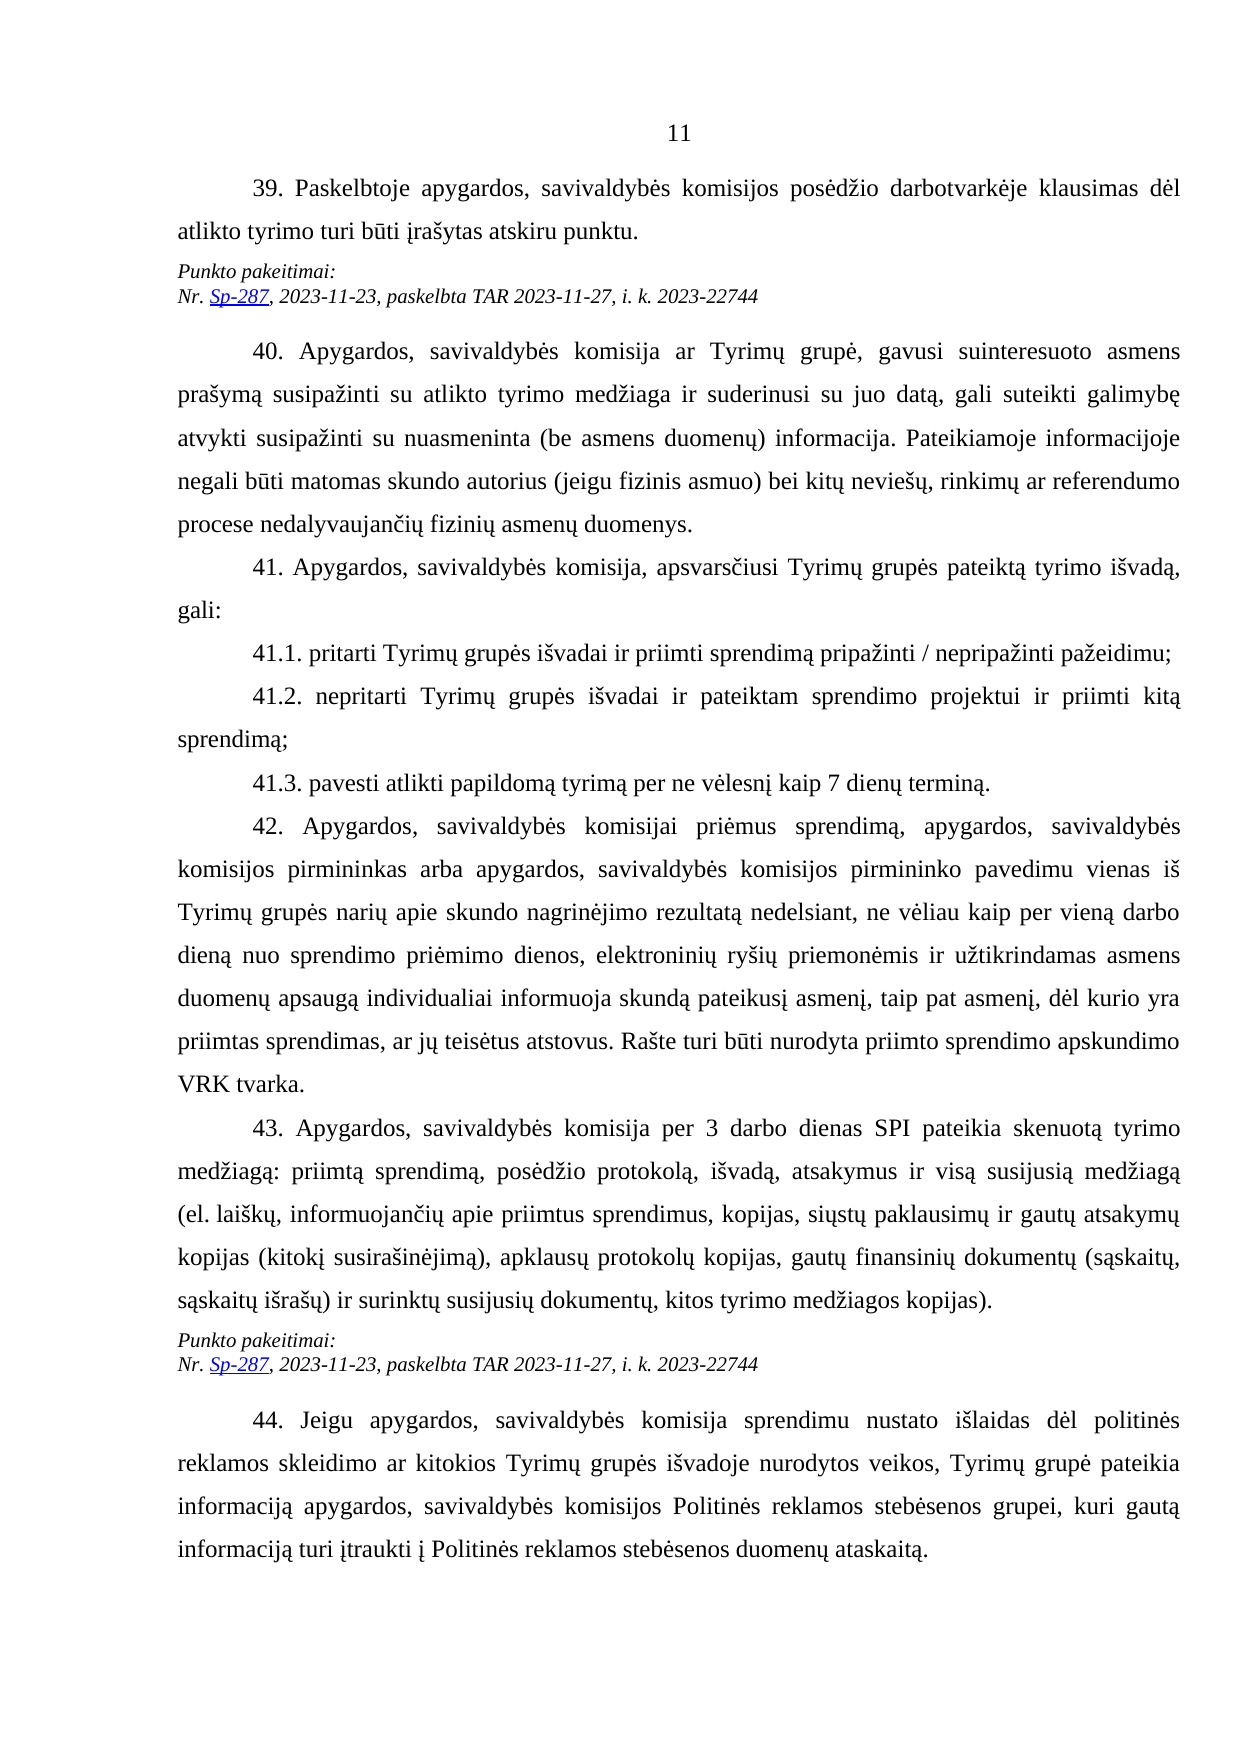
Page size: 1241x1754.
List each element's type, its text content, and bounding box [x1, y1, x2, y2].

text 41.2. nepritarti Tyrimų grupės išvadai ir pateiktam sprendimo projektui ir priimti kitą sprendimą; [177, 681, 1181, 753]
text Nr. Sp-287, 2023-11-23, paskelbta TAR 2023-11-27, i. k. 2023-22744 [177, 283, 1181, 308]
text 41.1. pritarti Tyrimų grupės išvadai ir priimti sprendimą pripažinti / nepripažinti pažeidimu; [177, 638, 1181, 667]
text 39. Paskelbtoje apygardos, savivaldybės komisijos posėdžio darbotvarkėje klausimas dėl atlikto tyrimo turi būti įrašytas atskiru punktu. [177, 173, 1181, 245]
text Punkto pakeitimai: [177, 259, 1181, 283]
text 42. Apygardos, savivaldybės komisijai priėmus sprendimą, apygardos, savivaldybės komisijos pirmininkas arba apygardos, savivaldybės komisijos pirmininko pavedimu vienas iš Tyrimų grupės narių apie skundo nagrinėjimo rezultatą nedelsiant, ne vėliau kaip per vieną darbo dieną nuo sprendimo priėmimo dienos, elektroninių ryšių priemonėmis ir užtikrindamas asmens duomenų apsaugą individualiai informuoja skundą pateikusį asmenį, taip pat asmenį, dėl kurio yra priimtas sprendimas, ar jų teisėtus atstovus. Rašte turi būti nurodyta priimto sprendimo apskundimo VRK tvarka. [177, 811, 1181, 1098]
text 41. Apygardos, savivaldybės komisija, apsvarsčiusi Tyrimų grupės pateiktą tyrimo išvadą, gali: [177, 552, 1181, 624]
text Punkto pakeitimai: [177, 1328, 1181, 1352]
text Nr. Sp-287, 2023-11-23, paskelbta TAR 2023-11-27, i. k. 2023-22744 [177, 1352, 1181, 1376]
text 44. Jeigu apygardos, savivaldybės komisija sprendimu nustato išlaidas dėl politinės reklamos skleidimo ar kitokios Tyrimų grupės išvadoje nurodytos veikos, Tyrimų grupė pateikia informaciją apygardos, savivaldybės komisijos Politinės reklamos stebėsenos grupei, kuri gautą informaciją turi įtraukti į Politinės reklamos stebėsenos duomenų ataskaitą. [177, 1405, 1181, 1563]
text 40. Apygardos, savivaldybės komisija ar Tyrimų grupė, gavusi suinteresuoto asmens prašymą susipažinti su atlikto tyrimo medžiaga ir suderinusi su juo datą, gali suteikti galimybę atvykti susipažinti su nuasmeninta (be asmens duomenų) informacija. Pateikiamoje informacijoje negali būti matomas skundo autorius (jeigu fizinis asmuo) bei kitų neviešų, rinkimų ar referendumo procese nedalyvaujančių fizinių asmenų duomenys. [177, 336, 1181, 538]
text 41.3. pavesti atlikti papildomą tyrimą per ne vėlesnį kaip 7 dienų terminą. [177, 768, 1181, 796]
text 43. Apygardos, savivaldybės komisija per 3 darbo dienas SPI pateikia skenuotą tyrimo medžiagą: priimtą sprendimą, posėdžio protokolą, išvadą, atsakymus ir visą susijusią medžiagą (el. laiškų, informuojančių apie priimtus sprendimus, kopijas, siųstų paklausimų ir gautų atsakymų kopijas (kitokį susirašinėjimą), apklausų protokolų kopijas, gautų finansinių dokumentų (sąskaitų, sąskaitų išrašų) ir surinktų susijusių dokumentų, kitos tyrimo medžiagos kopijas). [177, 1113, 1181, 1314]
